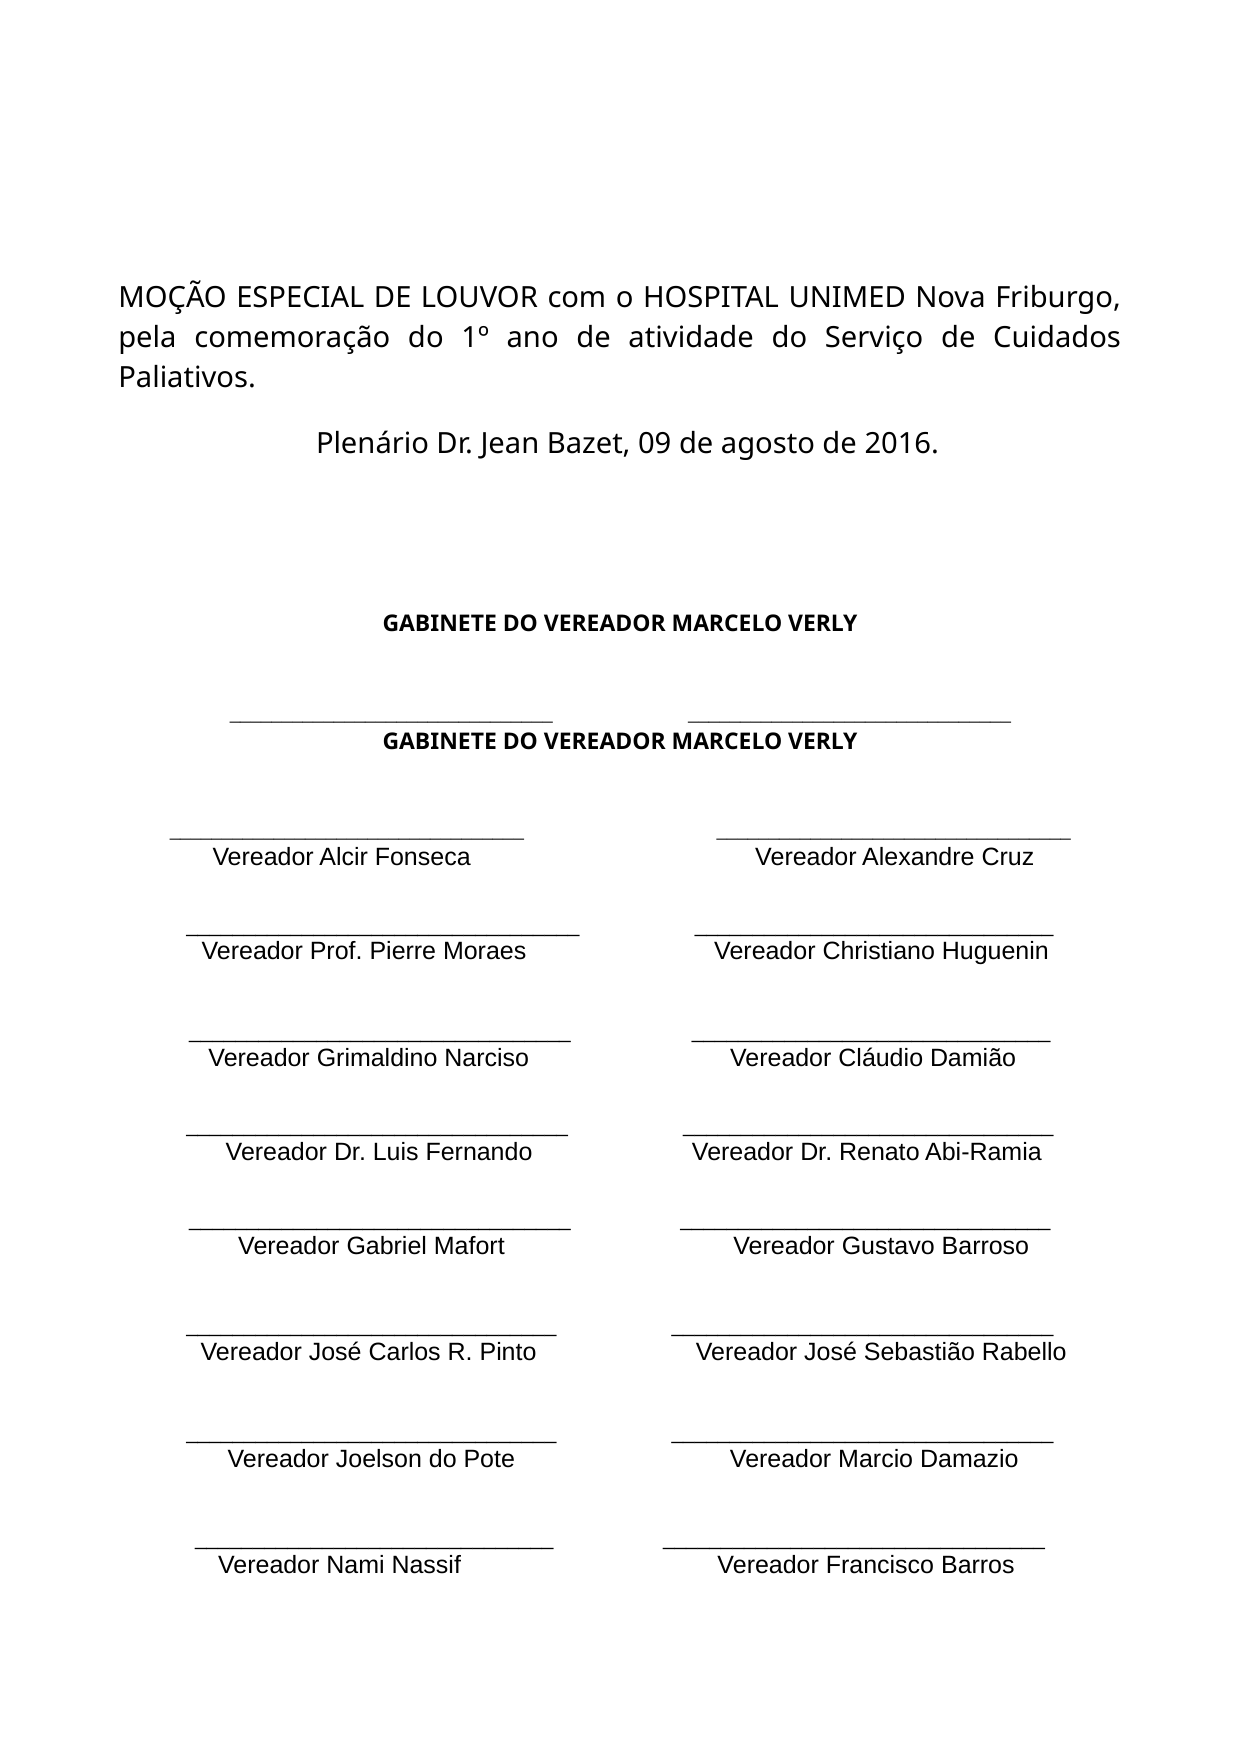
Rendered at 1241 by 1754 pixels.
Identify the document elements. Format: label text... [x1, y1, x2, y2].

text MOÇÃO ESPECIAL DE LOUVOR com o HOSPITAL UNIMED Nova Friburgo, pela comemoração do 1º ano de atividade do Serviço de Cuidados Paliativos. [118, 277, 1122, 396]
text __________________________________ _______________________________ [118, 912, 1122, 936]
text Plenário Dr. Jean Bazet, 09 de agosto de 2016. [118, 422, 1122, 462]
text Vereador José Carlos R. Pinto Vereador José Sebastião Rabello [118, 1337, 1122, 1366]
text _________________________________ ________________________________ [118, 1113, 1122, 1137]
text GABINETE DO VEREADOR MARCELO VERLY [118, 607, 1122, 638]
text _________________________________ _______________________________ [118, 1019, 1122, 1043]
text Vereador Nami Nassif Vereador Francisco Barros [118, 1550, 1122, 1579]
text _______________________________ _________________________________ [118, 1526, 1122, 1550]
text Vereador Alcir Fonseca Vereador Alexandre Cruz [118, 842, 1122, 871]
text Vereador Joelson do Pote Vereador Marcio Damazio [118, 1444, 1122, 1472]
text Vereador Grimaldino Narciso Vereador Cláudio Damião [118, 1043, 1122, 1072]
text Vereador Gabriel Mafort Vereador Gustavo Barroso [118, 1231, 1122, 1259]
text Vereador Prof. Pierre Moraes Vereador Christiano Huguenin [118, 936, 1122, 965]
text GABINETE DO VEREADOR MARCELO VERLY [118, 724, 1122, 756]
text ________________________________ _________________________________ [118, 1420, 1122, 1444]
text _______________________________ _______________________________ [118, 701, 1122, 724]
text Vereador Dr. Luis Fernando Vereador Dr. Renato Abi-Ramia [118, 1137, 1122, 1166]
text __________________________________ __________________________________ [118, 818, 1122, 842]
text _________________________________ ________________________________ [118, 1207, 1122, 1231]
text ________________________________ _________________________________ [118, 1313, 1122, 1337]
